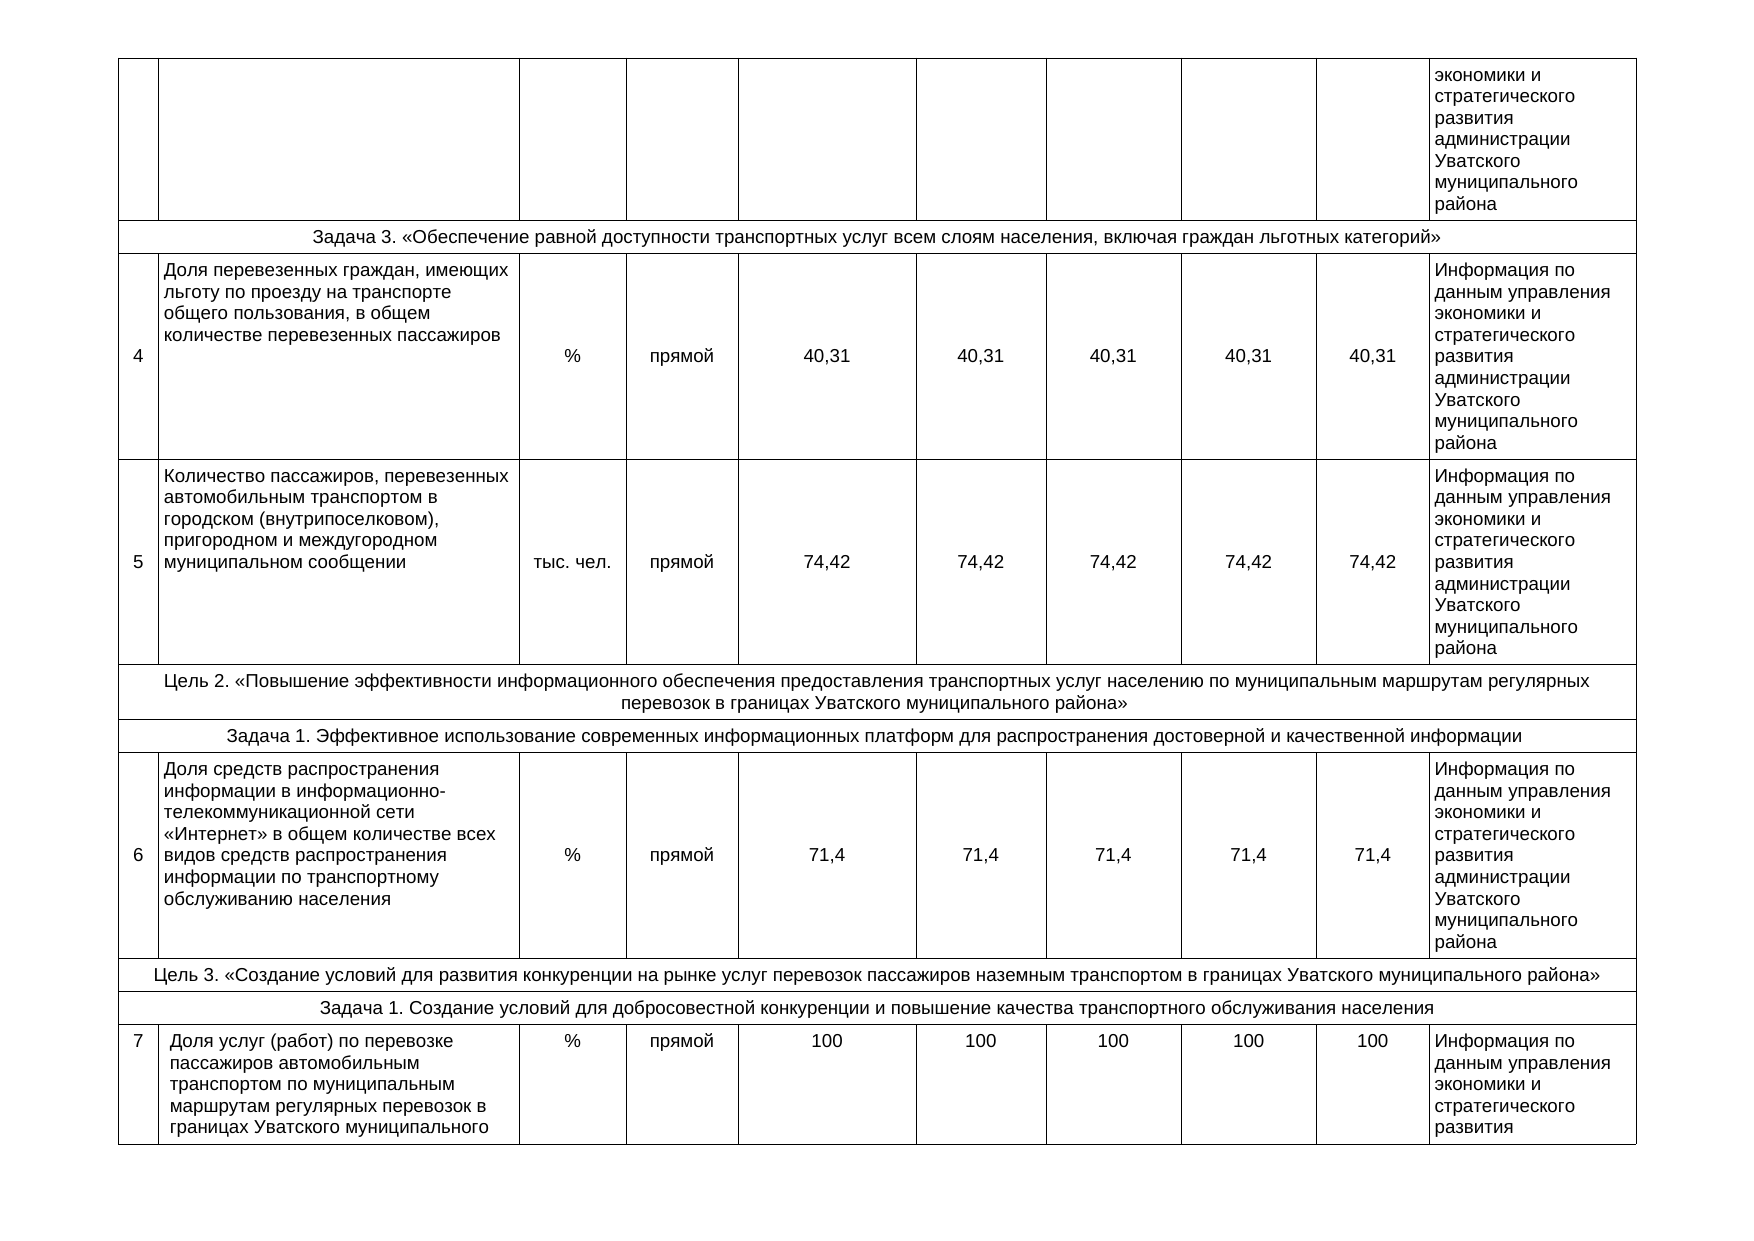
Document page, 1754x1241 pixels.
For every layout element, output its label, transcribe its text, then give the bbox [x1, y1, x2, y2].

table_cell 40,31 [739, 254, 916, 459]
table_cell 74,42 [917, 460, 1046, 664]
table_cell Задача 3. «Обеспечение равной доступности транспортных услуг всем слоям населения, включая граждан льготных категорий» [119, 221, 1636, 253]
table_cell [1047, 59, 1181, 220]
table_cell Доля перевезенных граждан, имеющих льготу по проезду на транспорте общего пользования, в общем количестве перевезенных пассажиров [159, 254, 519, 459]
table_cell прямой [627, 1025, 738, 1143]
table_cell % [520, 753, 626, 958]
table_cell 40,31 [1182, 254, 1316, 459]
table_cell [1182, 59, 1316, 220]
table_cell [917, 59, 1046, 220]
table_cell Цель 3. «Создание условий для развития конкуренции на рынке услуг перевозок пассажиров наземным транспортом в границах Уватского муниципального района» [119, 959, 1636, 991]
table_cell Информация по данным управления экономики и стратегического развития [1430, 1025, 1636, 1143]
table_cell 71,4 [739, 753, 916, 958]
table_cell 71,4 [1317, 753, 1429, 958]
table_cell 74,42 [1182, 460, 1316, 664]
table_cell 74,42 [1317, 460, 1429, 664]
table_cell [119, 59, 158, 220]
table_cell 100 [917, 1025, 1046, 1143]
table_cell 71,4 [1047, 753, 1181, 958]
table_cell 71,4 [1182, 753, 1316, 958]
table_cell Задача 1. Эффективное использование современных информационных платформ для распространения достоверной и качественной информации [119, 720, 1636, 752]
table_cell 100 [1047, 1025, 1181, 1143]
table_cell 7 [119, 1025, 158, 1143]
table_cell 100 [1317, 1025, 1429, 1143]
table_cell 71,4 [917, 753, 1046, 958]
table_cell Информация по данным управления экономики и стратегического развития администрации Уватского муниципального района [1430, 753, 1636, 958]
table_cell 40,31 [1047, 254, 1181, 459]
table_cell прямой [627, 460, 738, 664]
table_cell 4 [119, 254, 158, 459]
table_cell [1317, 59, 1429, 220]
table_cell тыс. чел. [520, 460, 626, 664]
table_cell 40,31 [1317, 254, 1429, 459]
table_cell 100 [1182, 1025, 1316, 1143]
table_cell 6 [119, 753, 158, 958]
table_cell [159, 59, 519, 220]
table_cell Цель 2. «Повышение эффективности информационного обеспечения предоставления транспортных услуг населению по муниципальным маршрутам регулярных перевозок в границах Уватского муниципального района» [119, 665, 1636, 719]
table_cell 74,42 [739, 460, 916, 664]
table_cell Количество пассажиров, перевезенных автомобильным транспортом в городском (внутрипоселковом), пригородном и междугородном муниципальном сообщении [159, 460, 519, 664]
table_cell Доля средств распространения информации в информационно-телекоммуникационной сети «Интернет» в общем количестве всех видов средств распространения информации по транспортному обслуживанию населения [159, 753, 519, 958]
table_cell Информация по данным управления экономики и стратегического развития администрации Уватского муниципального района [1430, 254, 1636, 459]
table_cell Задача 1. Создание условий для добросовестной конкуренции и повышение качества транспортного обслуживания населения [119, 992, 1636, 1024]
table_cell 40,31 [917, 254, 1046, 459]
table_cell 74,42 [1047, 460, 1181, 664]
table_cell % [520, 1025, 626, 1143]
table_cell прямой [627, 753, 738, 958]
table_cell экономики и стратегического развития администрации Уватского муниципального района [1430, 59, 1636, 220]
table_cell Информация по данным управления экономики и стратегического развития администрации Уватского муниципального района [1430, 460, 1636, 664]
table_cell [739, 59, 916, 220]
table_cell 5 [119, 460, 158, 664]
table_cell % [520, 254, 626, 459]
table_cell 100 [739, 1025, 916, 1143]
table_cell Доля услуг (работ) по перевозке пассажиров автомобильным транспортом по муниципальным маршрутам регулярных перевозок в границах Уватского муниципального [159, 1025, 519, 1143]
table_cell [627, 59, 738, 220]
table_cell [520, 59, 626, 220]
table_cell прямой [627, 254, 738, 459]
